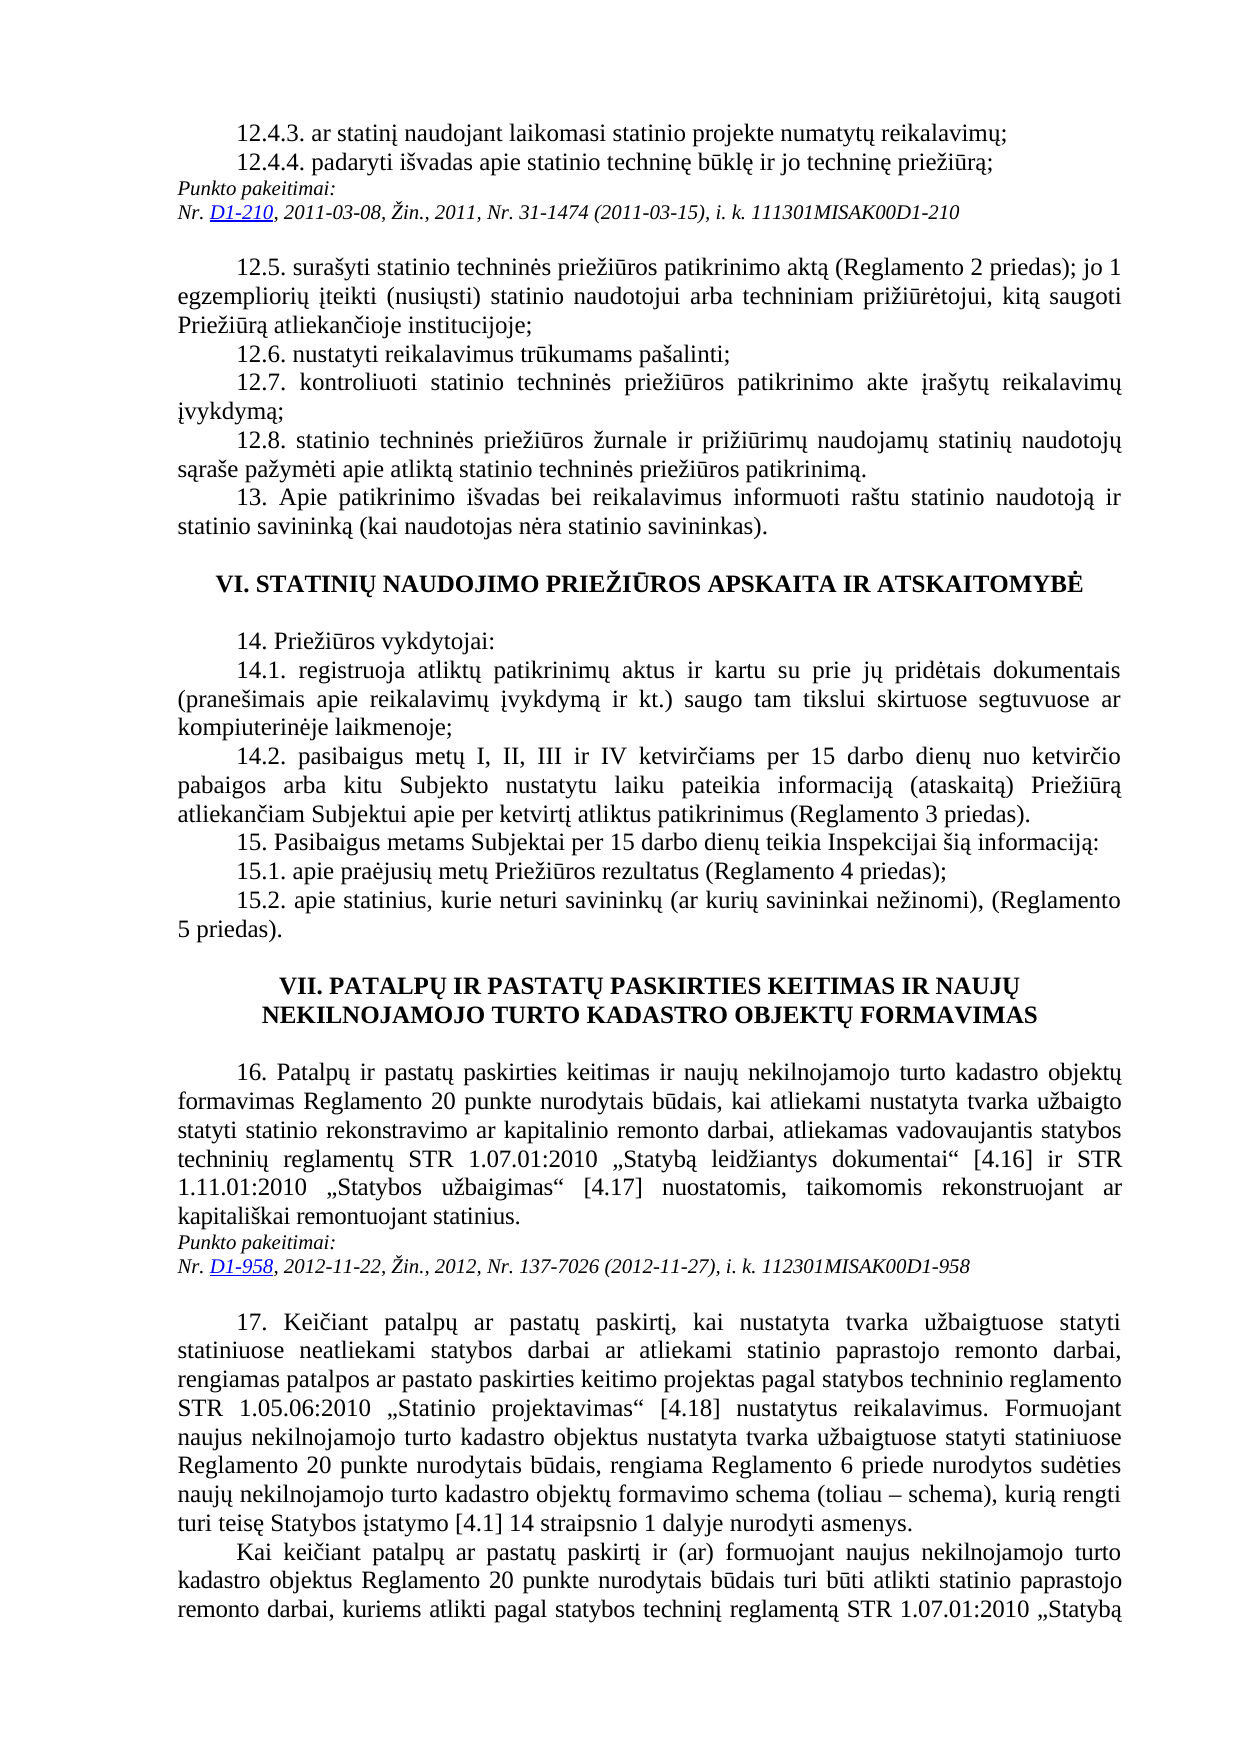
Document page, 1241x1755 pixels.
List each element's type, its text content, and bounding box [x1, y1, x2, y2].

text 12.5. surašyti statinio techninės priežiūros patikrinimo aktą (Reglamento 2 priedas); jo 1 egzempliorių įteikti (nusiųsti) statinio naudotojui arba techniniam prižiūrėtojui, kitą saugoti Priežiūrą atliekančioje institucijoje; [177, 252, 1122, 339]
text 16. Patalpų ir pastatų paskirties keitimas ir naujų nekilnojamojo turto kadastro objektų formavimas Reglamento 20 punkte nurodytais būdais, kai atliekami nustatyta tvarka užbaigto statyti statinio rekonstravimo ar kapitalinio remonto darbai, atliekamas vadovaujantis statybos techninių reglamentų STR 1.07.01:2010 „Statybą leidžiantys dokumentai“ [4.16] ir STR 1.11.01:2010 „Statybos užbaigimas“ [4.17] nuostatomis, taikomomis rekonstruojant ar kapitališkai remontuojant statinius. [177, 1057, 1122, 1230]
text Nr. D1-958, 2012-11-22, Žin., 2012, Nr. 137-7026 (2012-11-27), i. k. 112301MISAK00D1-958 [177, 1254, 1122, 1278]
text 15.1. apie praėjusių metų Priežiūros rezultatus (Reglamento 4 priedas); [177, 856, 1122, 885]
text Punkto pakeitimai: [177, 1230, 1122, 1254]
text 12.6. nustatyti reikalavimus trūkumams pašalinti; [177, 339, 1122, 367]
text 17. Keičiant patalpų ar pastatų paskirtį, kai nustatyta tvarka užbaigtuose statyti statiniuose neatliekami statybos darbai ar atliekami statinio paprastojo remonto darbai, rengiamas patalpos ar pastato paskirties keitimo projektas pagal statybos techninio reglamento STR 1.05.06:2010 „Statinio projektavimas“ [4.18] nustatytus reikalavimus. Formuojant naujus nekilnojamojo turto kadastro objektus nustatyta tvarka užbaigtuose statyti statiniuose Reglamento 20 punkte nurodytais būdais, rengiama Reglamento 6 priede nurodytos sudėties naujų nekilnojamojo turto kadastro objektų formavimo schema (toliau – schema), kurią rengti turi teisę Statybos įstatymo [4.1] 14 straipsnio 1 dalyje nurodyti asmenys. [177, 1307, 1122, 1537]
text 14.2. pasibaigus metų I, II, III ir IV ketvirčiams per 15 darbo dienų nuo ketvirčio pabaigos arba kitu Subjekto nustatytu laiku pateikia informaciją (ataskaitą) Priežiūrą atliekančiam Subjektui apie per ketvirtį atliktus patikrinimus (Reglamento 3 priedas). [177, 741, 1122, 827]
text 13. apie patikrinimo išvadas bei reikalavimus informuoti raštu statinio naudotoją ir statinio savininką (kai naudotojas nėra statinio savininkas). [177, 482, 1122, 540]
text 15.2. apie statinius, kurie neturi savininkų (ar kurių savininkai nežinomi), (Reglamento 5 priedas). [177, 885, 1122, 942]
text Nr. D1-210, 2011-03-08, Žin., 2011, Nr. 31-1474 (2011-03-15), i. k. 111301MISAK00D1-210 [177, 200, 1122, 224]
text Kai keičiant patalpų ar pastatų paskirtį ir (ar) formuojant naujus nekilnojamojo turto kadastro objektus Reglamento 20 punkte nurodytais būdais turi būti atlikti statinio paprastojo remonto darbai, kuriems atlikti pagal statybos techninį reglamentą STR 1.07.01:2010 „Statybą [177, 1537, 1122, 1623]
text 15. Pasibaigus metams Subjektai per 15 darbo dienų teikia Inspekcijai šią informaciją: [177, 827, 1122, 856]
text 12.4.3. ar statinį naudojant laikomasi statinio projekte numatytų reikalavimų; [177, 118, 1122, 147]
text VI. STATINIŲ NAUDOJIMO PRIEŽIŪROS APSKAITA IR ATSKAITOMYBĖ [177, 569, 1122, 597]
text 14. Priežiūros vykdytojai: [177, 626, 1122, 655]
text 12.8. statinio techninės priežiūros žurnale ir prižiūrimų naudojamų statinių naudotojų sąraše pažymėti apie atliktą statinio techninės priežiūros patikrinimą. [177, 425, 1122, 482]
text Punkto pakeitimai: [177, 176, 1122, 200]
text 14.1. registruoja atliktų patikrinimų aktus ir kartu su prie jų pridėtais dokumentais (pranešimais apie reikalavimų įvykdymą ir kt.) saugo tam tikslui skirtuose segtuvuose ar kompiuterinėje laikmenoje; [177, 655, 1122, 741]
text VII. PATALPŲ IR PASTATŲ PASKIRTIES KEITIMAS IR NAUJŲ NEKILNOJAMOJO TURTO KADASTRO OBJEKTŲ FORMAVIMAS [177, 971, 1122, 1029]
text 12.7. kontroliuoti statinio techninės priežiūros patikrinimo akte įrašytų reikalavimų įvykdymą; [177, 367, 1122, 425]
text 12.4.4. padaryti išvadas apie statinio techninę būklę ir jo techninę priežiūrą; [177, 147, 1122, 176]
